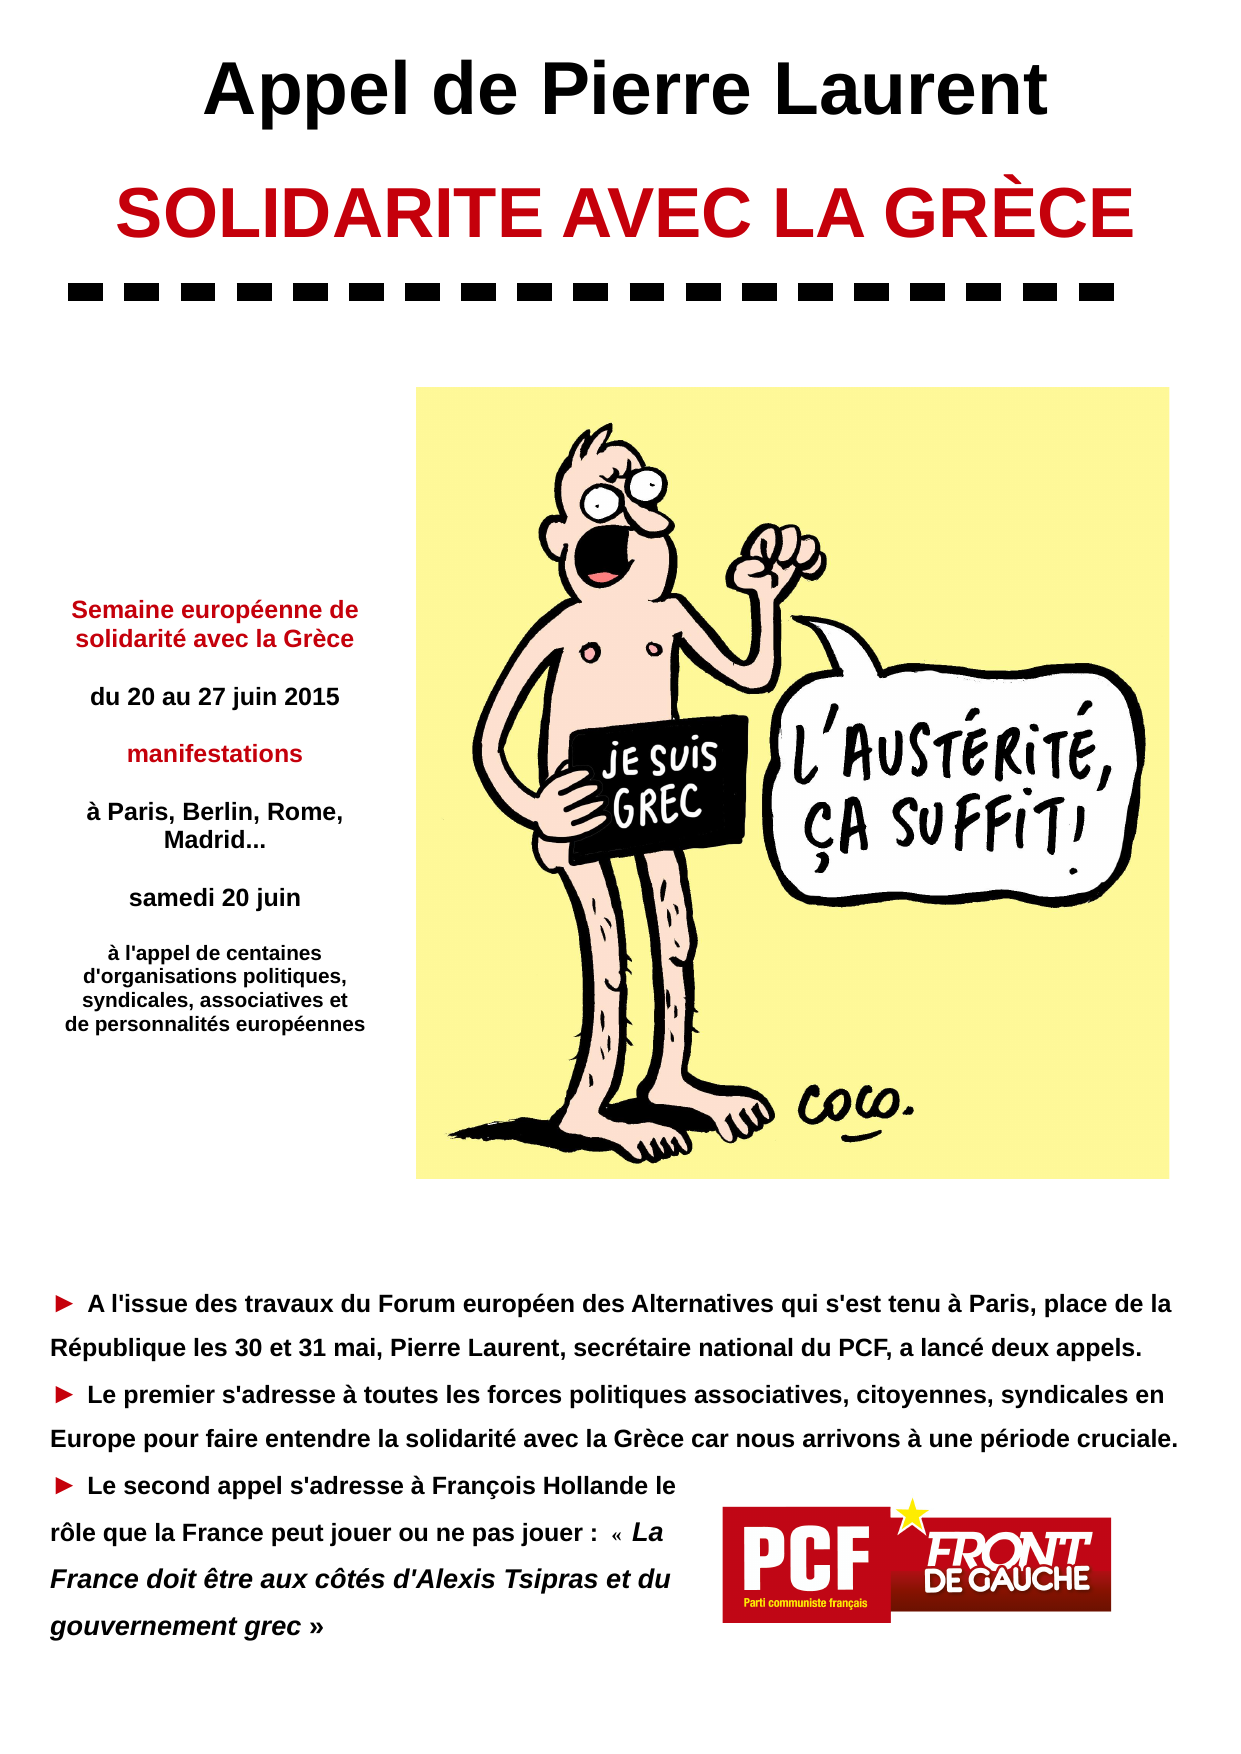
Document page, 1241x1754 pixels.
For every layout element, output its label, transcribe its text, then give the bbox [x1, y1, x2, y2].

text ► A l'issue des travaux du Forum européen des Alternatives qui s'est tenu à Paris, place de la République les 30 et 31 mai, Pierre Laurent, secrétaire national du PCF, a lancé deux appels. [50, 1285, 1202, 1361]
text à Paris, Berlin, Rome, Madrid... [64, 797, 366, 854]
text à l'appel de centaines d'organisations politiques, syndicales, associatives et de personnalités européennes [64, 940, 366, 1036]
picture [722, 1490, 1112, 1623]
text ► Le premier s'adresse à toutes les forces politiques associatives, citoyennes, syndicales en Europe pour faire entendre la solidarité avec la Grèce car nous arrivons à une période cruciale. [50, 1376, 1202, 1452]
text samedi 20 juin [64, 883, 366, 912]
picture [416, 387, 1170, 1179]
text Appel de Pierre Laurent SOLIDARITE AVEC LA GRÈCE [32, 44, 1219, 252]
text Semaine européenne de solidarité avec la Grèce [64, 595, 366, 653]
text ► Le second appel s'adresse à François Hollande le rôle que la France peut jouer ou ne pas jouer : « La France doit être aux côtés d'Alexis Tsipras et du gouvernement grec » [50, 1467, 788, 1641]
text manifestations [64, 739, 366, 768]
text du 20 au 27 juin 2015 [64, 682, 366, 710]
